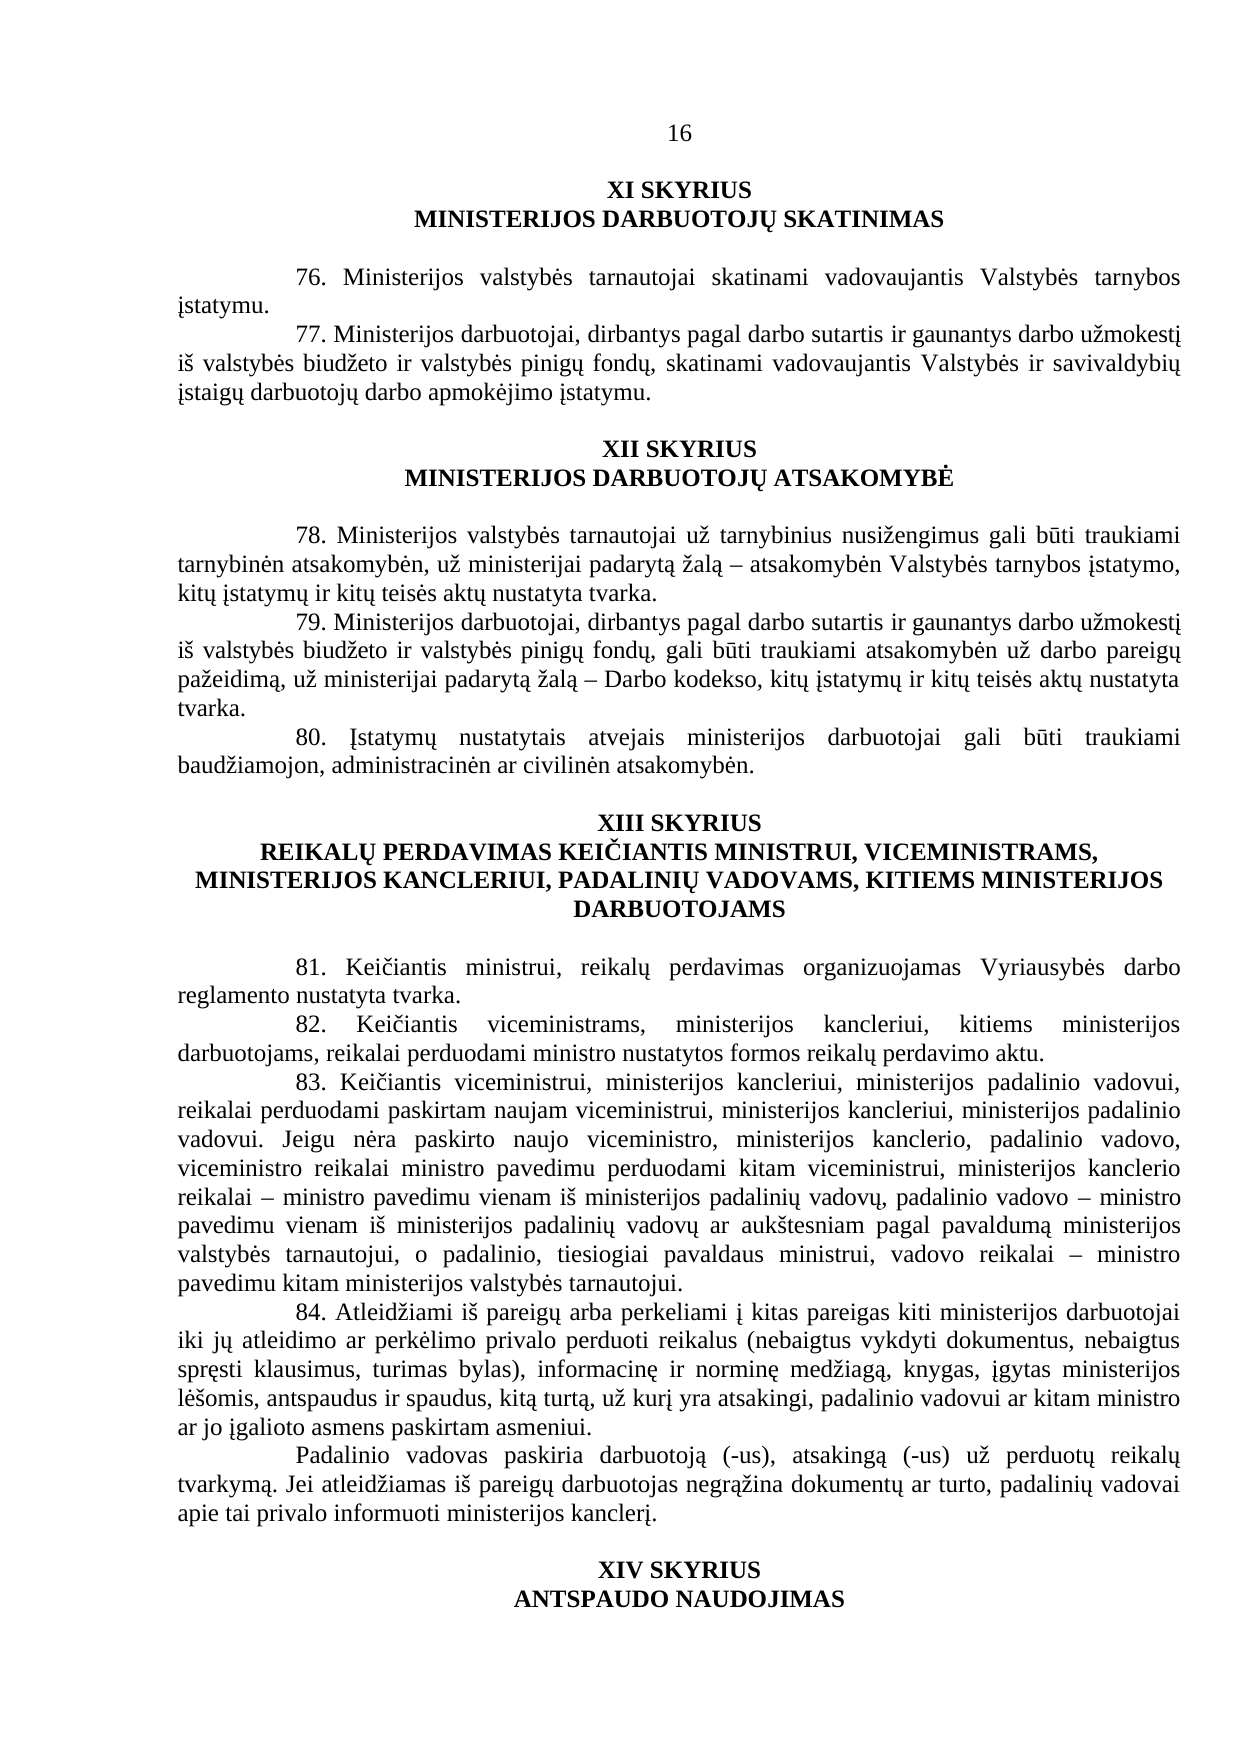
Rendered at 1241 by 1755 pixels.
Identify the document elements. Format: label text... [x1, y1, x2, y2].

text 76. Ministerijos valstybės tarnautojai skatinami vadovaujantis Valstybės tarnybos įstatymu. [177, 262, 1181, 319]
text 77. Ministerijos darbuotojai, dirbantys pagal darbo sutartis ir gaunantys darbo užmokestį iš valstybės biudžeto ir valstybės pinigų fondų, skatinami vadovaujantis Valstybės ir savivaldybių įstaigų darbuotojų darbo apmokėjimo įstatymu. [177, 319, 1181, 406]
text XII SKYRIUS [177, 434, 1181, 463]
text XIV SKYRIUS [177, 1556, 1181, 1584]
text 79. Ministerijos darbuotojai, dirbantys pagal darbo sutartis ir gaunantys darbo užmokestį iš valstybės biudžeto ir valstybės pinigų fondų, gali būti traukiami atsakomybėn už darbo pareigų pažeidimą, už ministerijai padarytą žalą – Darbo kodekso, kitų įstatymų ir kitų teisės aktų nustatyta tvarka. [177, 607, 1181, 722]
text ANTSPAUDO NAUDOJIMAS [177, 1584, 1181, 1613]
text 78. Ministerijos valstybės tarnautojai už tarnybinius nusižengimus gali būti traukiami tarnybinėn atsakomybėn, už ministerijai padarytą žalą – atsakomybėn Valstybės tarnybos įstatymo, kitų įstatymų ir kitų teisės aktų nustatyta tvarka. [177, 521, 1181, 607]
text 83. Keičiantis viceministrui, ministerijos kancleriui, ministerijos padalinio vadovui, reikalai perduodami paskirtam naujam viceministrui, ministerijos kancleriui, ministerijos padalinio vadovui. Jeigu nėra paskirto naujo viceministro, ministerijos kanclerio, padalinio vadovo, viceministro reikalai ministro pavedimu perduodami kitam viceministrui, ministerijos kanclerio reikalai – ministro pavedimu vienam iš ministerijos padalinių vadovų, padalinio vadovo – ministro pavedimu vienam iš ministerijos padalinių vadovų ar aukštesniam pagal pavaldumą ministerijos valstybės tarnautojui, o padalinio, tiesiogiai pavaldaus ministrui, vadovo reikalai – ministro pavedimu kitam ministerijos valstybės tarnautojui. [177, 1067, 1181, 1297]
text 81. Keičiantis ministrui, reikalų perdavimas organizuojamas Vyriausybės darbo reglamento nustatyta tvarka. [177, 952, 1181, 1009]
text 82. Keičiantis viceministrams, ministerijos kancleriui, kitiems ministerijos darbuotojams, reikalai perduodami ministro nustatytos formos reikalų perdavimo aktu. [177, 1009, 1181, 1067]
text MINISTERIJOS DARBUOTOJŲ ATSAKOMYBĖ [177, 463, 1181, 492]
text 80. Įstatymų nustatytais atvejais ministerijos darbuotojai gali būti traukiami baudžiamojon, administracinėn ar civilinėn atsakomybėn. [177, 722, 1181, 779]
text 84. Atleidžiami iš pareigų arba perkeliami į kitas pareigas kiti ministerijos darbuotojai iki jų atleidimo ar perkėlimo privalo perduoti reikalus (nebaigtus vykdyti dokumentus, nebaigtus spręsti klausimus, turimas bylas), informacinę ir norminę medžiagą, knygas, įgytas ministerijos lėšomis, antspaudus ir spaudus, kitą turtą, už kurį yra atsakingi, padalinio vadovui ar kitam ministro ar jo įgalioto asmens paskirtam asmeniui. [177, 1297, 1181, 1441]
text Padalinio vadovas paskiria darbuotoją (-us), atsakingą (-us) už perduotų reikalų tvarkymą. Jei atleidžiamas iš pareigų darbuotojas negrąžina dokumentų ar turto, padalinių vadovai apie tai privalo informuoti ministerijos kanclerį. [177, 1441, 1181, 1527]
text MINISTERIJOS DARBUOTOJŲ SKATINIMAS [177, 204, 1181, 233]
text REIKALŲ PERDAVIMAS KEIČIANTIS MINISTRUI, VICEMINISTRAMS, MINISTERIJOS KANCLERIUI, PADALINIŲ VADOVAMS, KITIEMS MINISTERIJOS DARBUOTOJAMS [177, 837, 1181, 923]
text XIII SKYRIUS [177, 808, 1181, 837]
text XI SKYRIUS [177, 176, 1181, 204]
